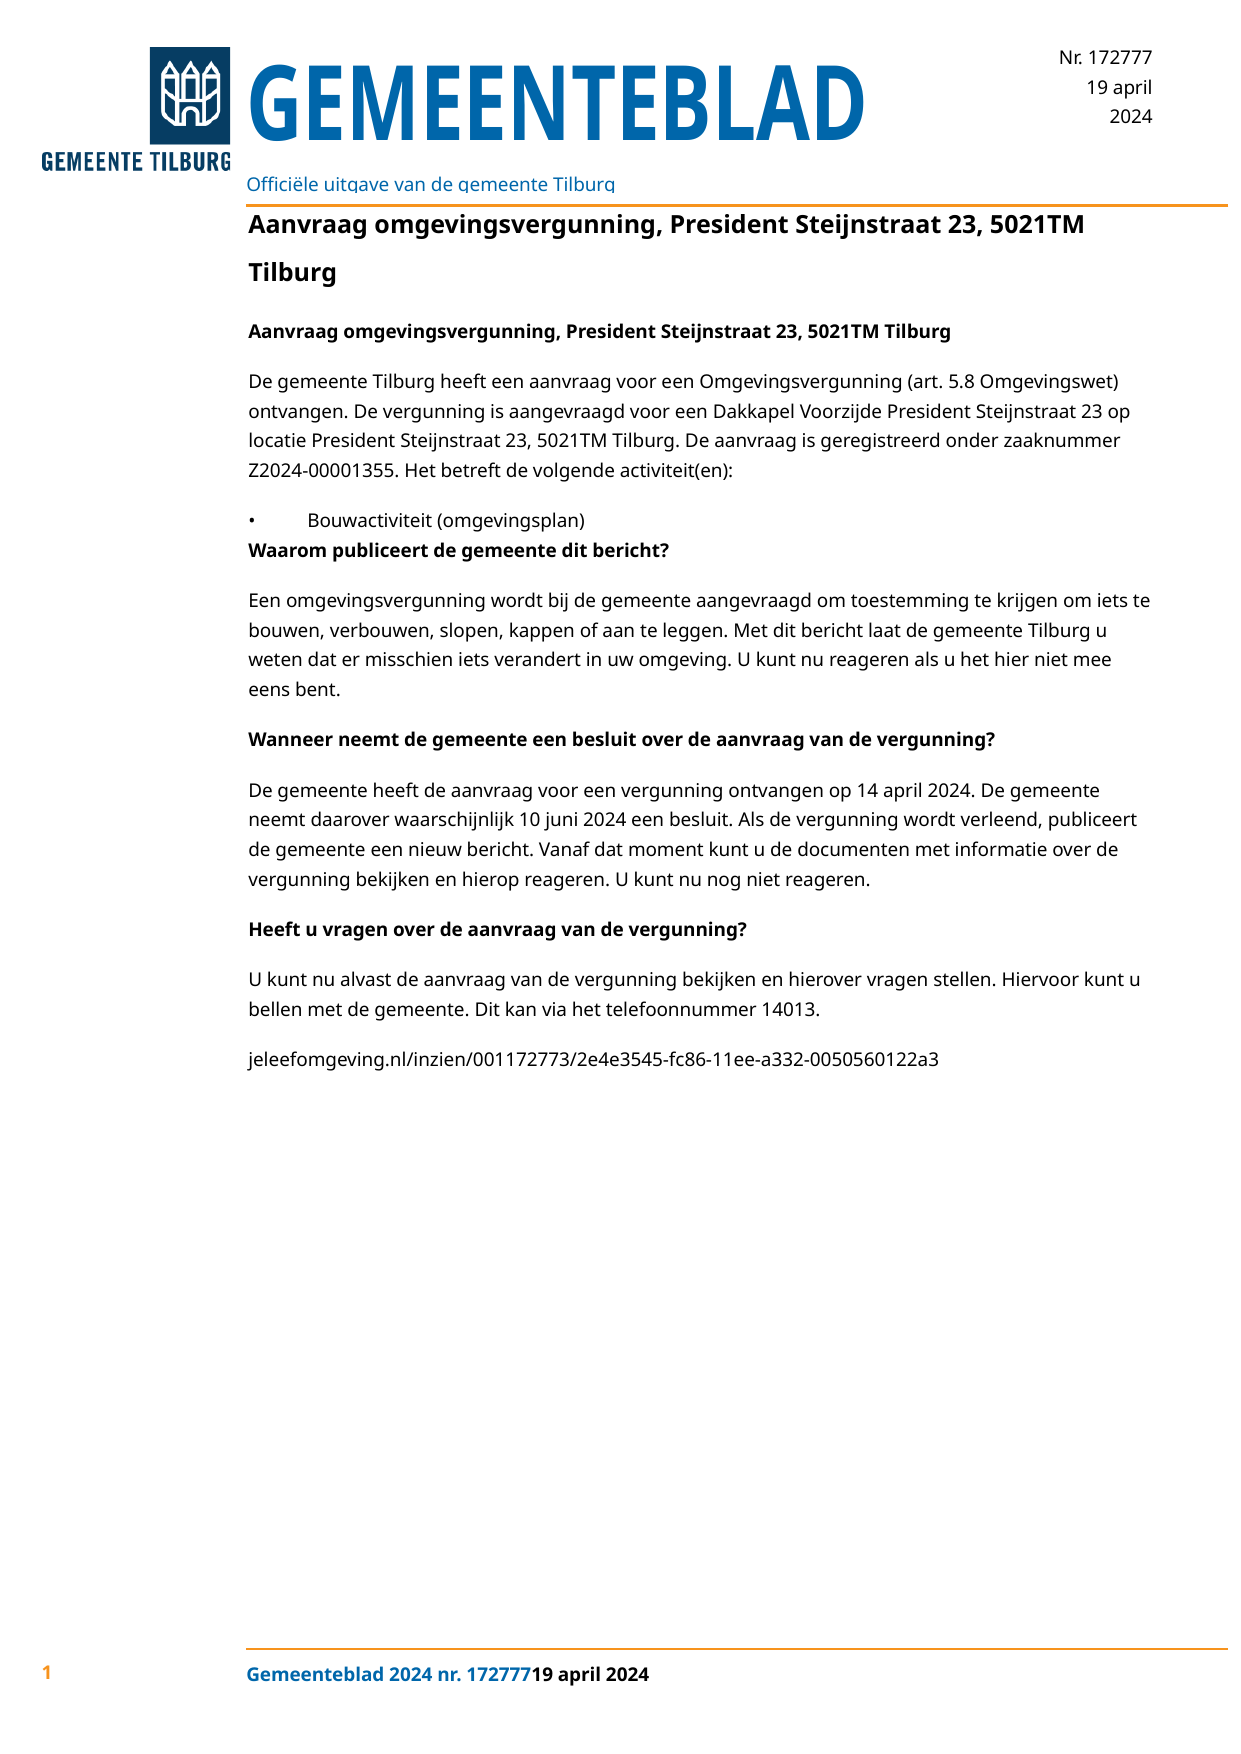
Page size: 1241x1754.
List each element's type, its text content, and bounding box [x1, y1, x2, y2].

text Waarom publiceert de gemeente dit bericht? [248, 537, 1152, 563]
text jeleefomgeving.nl/inzien/001172773/2e4e3545-fc86-11ee-a332-0050560122a3 [248, 1047, 1152, 1072]
text De gemeente Tilburg heeft een aanvraag voor een Omgevingsvergunning (art. 5.8 Omgevingswet) ontvangen. De vergunning is aangevraagd voor een Dakkapel Voorzijde President Steijnstraat 23 op locatie President Steijnstraat 23, 5021TM Tilburg. De aanvraag is geregistreerd onder zaaknummer Z2024-00001355. Het betreft de volgende activiteit(en): [248, 368, 1152, 483]
text Een omgevingsvergunning wordt bij de gemeente aangevraagd om toestemming te krijgen om iets te bouwen, verbouwen, slopen, kappen of aan te leggen. Met dit bericht laat de gemeente Tilburg u weten dat er misschien iets verandert in uw omgeving. U kunt nu reageren als u het hier niet mee eens bent. [248, 587, 1152, 702]
picture [41, 47, 231, 172]
text De gemeente heeft de aanvraag voor een vergunning ontvangen op 14 april 2024. De gemeente neemt daarover waarschijnlijk 10 juni 2024 een besluit. Als de vergunning wordt verleend, publiceert de gemeente een nieuw bericht. Vanaf dat moment kunt u de documenten met informatie over de vergunning bekijken en hierop reageren. U kunt nu nog niet reageren. [248, 777, 1152, 892]
text U kunt nu alvast de aanvraag van de vergunning bekijken en hierover vragen stellen. Hiervoor kunt u bellen met de gemeente. Dit kan via het telefoonnummer 14013. [248, 967, 1152, 1022]
text Heeft u vragen over de aanvraag van de vergunning? [248, 916, 1152, 942]
list Bouwactiviteit (omgevingsplan) [248, 507, 1152, 533]
text Wanneer neemt de gemeente een besluit over de aanvraag van de vergunning? [248, 727, 1152, 752]
text Aanvraag omgevingsvergunning, President Steijnstraat 23, 5021TM Tilburg [248, 318, 1152, 344]
text Aanvraag omgevingsvergunning, President Steijnstraat 23, 5021TM Tilburg [248, 207, 1152, 288]
